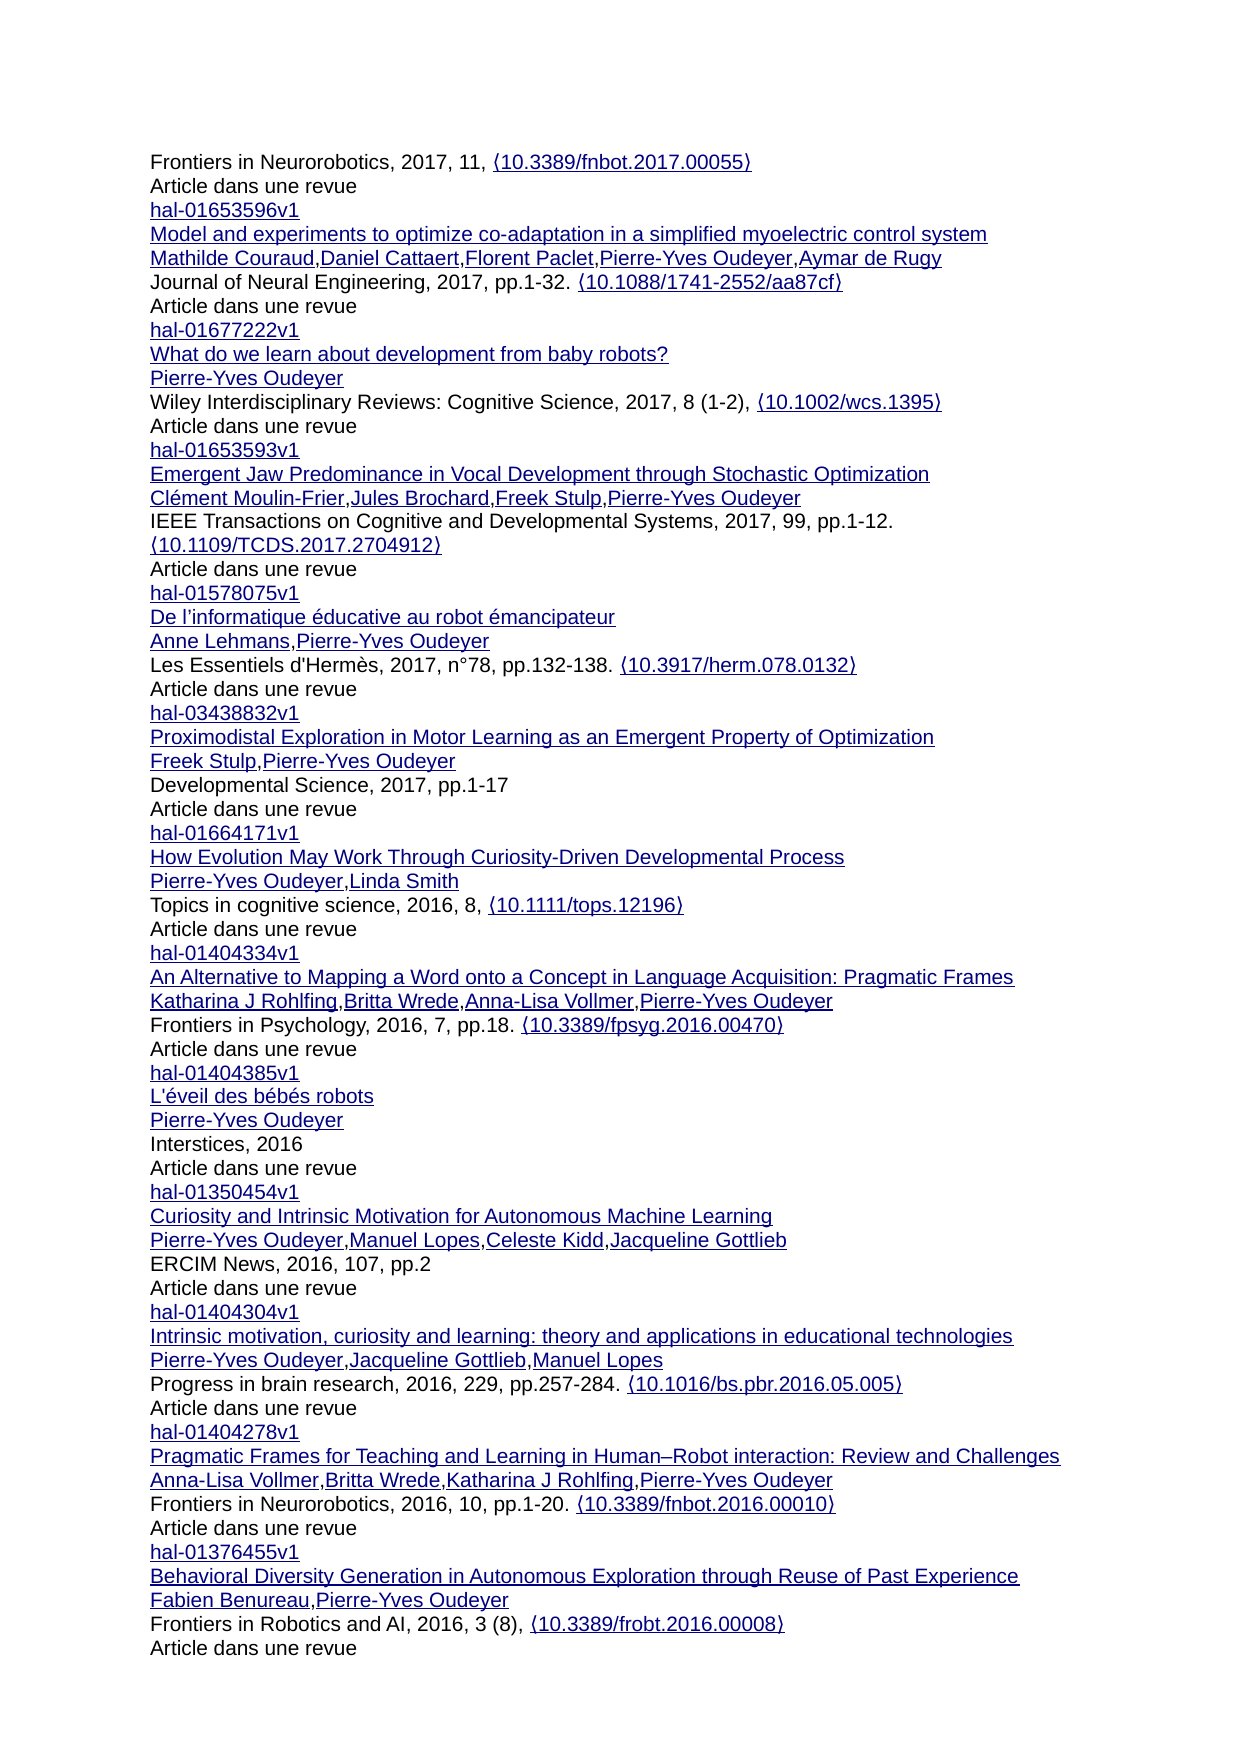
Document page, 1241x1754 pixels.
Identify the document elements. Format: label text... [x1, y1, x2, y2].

table_cell Curiosity and Intrinsic Motivation for Autonomous Machine Learning Pierre-Yves Oudeyer,Manuel Lopes,Celeste Kidd,Jacqueline Gottlieb ERCIM News, 2016, 107, pp.2 Article dans une revue hal-01404304v1 [150, 1204, 1090, 1324]
table_cell Frontiers in Neurorobotics, 2017, 11, ⟨10.3389/fnbot.2017.00055⟩ Article dans une revue hal-01653596v1 [150, 150, 1090, 222]
table_cell Emergent Jaw Predominance in Vocal Development through Stochastic Optimization Clément Moulin-Frier,Jules Brochard,Freek Stulp,Pierre-Yves Oudeyer IEEE Transactions on Cognitive and Developmental Systems, 2017, 99, pp.1-12. ⟨10.1109/TCDS.2017.2704912⟩ Article dans une revue hal-01578075v1 [150, 461, 1090, 605]
table_cell L'éveil des bébés robots Pierre-Yves Oudeyer Interstices, 2016 Article dans une revue hal-01350454v1 [150, 1084, 1090, 1204]
table_cell Model and experiments to optimize co-adaptation in a simplified myoelectric control system Mathilde Couraud,Daniel Cattaert,Florent Paclet,Pierre-Yves Oudeyer,Aymar de Rugy Journal of Neural Engineering, 2017, pp.1-32. ⟨10.1088/1741-2552/aa87cf⟩ Article dans une revue hal-01677222v1 [150, 222, 1090, 342]
table_cell An Alternative to Mapping a Word onto a Concept in Language Acquisition: Pragmatic Frames Katharina J Rohlfing,Britta Wrede,Anna-Lisa Vollmer,Pierre-Yves Oudeyer Frontiers in Psychology, 2016, 7, pp.18. ⟨10.3389/fpsyg.2016.00470⟩ Article dans une revue hal-01404385v1 [150, 965, 1090, 1084]
table_cell De l’informatique éducative au robot émancipateur Anne Lehmans,Pierre-Yves Oudeyer Les Essentiels d'Hermès, 2017, n°78, pp.132-138. ⟨10.3917/herm.078.0132⟩ Article dans une revue hal-03438832v1 [150, 605, 1090, 725]
table_cell Intrinsic motivation, curiosity and learning: theory and applications in educational technologies Pierre-Yves Oudeyer,Jacqueline Gottlieb,Manuel Lopes Progress in brain research, 2016, 229, pp.257-284. ⟨10.1016/bs.pbr.2016.05.005⟩ Article dans une revue hal-01404278v1 [150, 1324, 1090, 1444]
table_cell How Evolution May Work Through Curiosity-Driven Developmental Process Pierre-Yves Oudeyer,Linda Smith Topics in cognitive science, 2016, 8, ⟨10.1111/tops.12196⟩ Article dans une revue hal-01404334v1 [150, 845, 1090, 964]
table_cell Behavioral Diversity Generation in Autonomous Exploration through Reuse of Past Experience Fabien Benureau,Pierre-Yves Oudeyer Frontiers in Robotics and AI, 2016, 3 (8), ⟨10.3389/frobt.2016.00008⟩ Article dans une revue [150, 1564, 1090, 1659]
table_cell What do we learn about development from baby robots? Pierre-Yves Oudeyer Wiley Interdisciplinary Reviews: Cognitive Science, 2017, 8 (1-2), ⟨10.1002/wcs.1395⟩ Article dans une revue hal-01653593v1 [150, 342, 1090, 461]
table_cell Pragmatic Frames for Teaching and Learning in Human–Robot interaction: Review and Challenges Anna-Lisa Vollmer,Britta Wrede,Katharina J Rohlfing,Pierre-Yves Oudeyer Frontiers in Neurorobotics, 2016, 10, pp.1-20. ⟨10.3389/fnbot.2016.00010⟩ Article dans une revue hal-01376455v1 [150, 1444, 1090, 1563]
table_cell Proximodistal Exploration in Motor Learning as an Emergent Property of Optimization Freek Stulp,Pierre-Yves Oudeyer Developmental Science, 2017, pp.1-17 Article dans une revue hal-01664171v1 [150, 725, 1090, 845]
